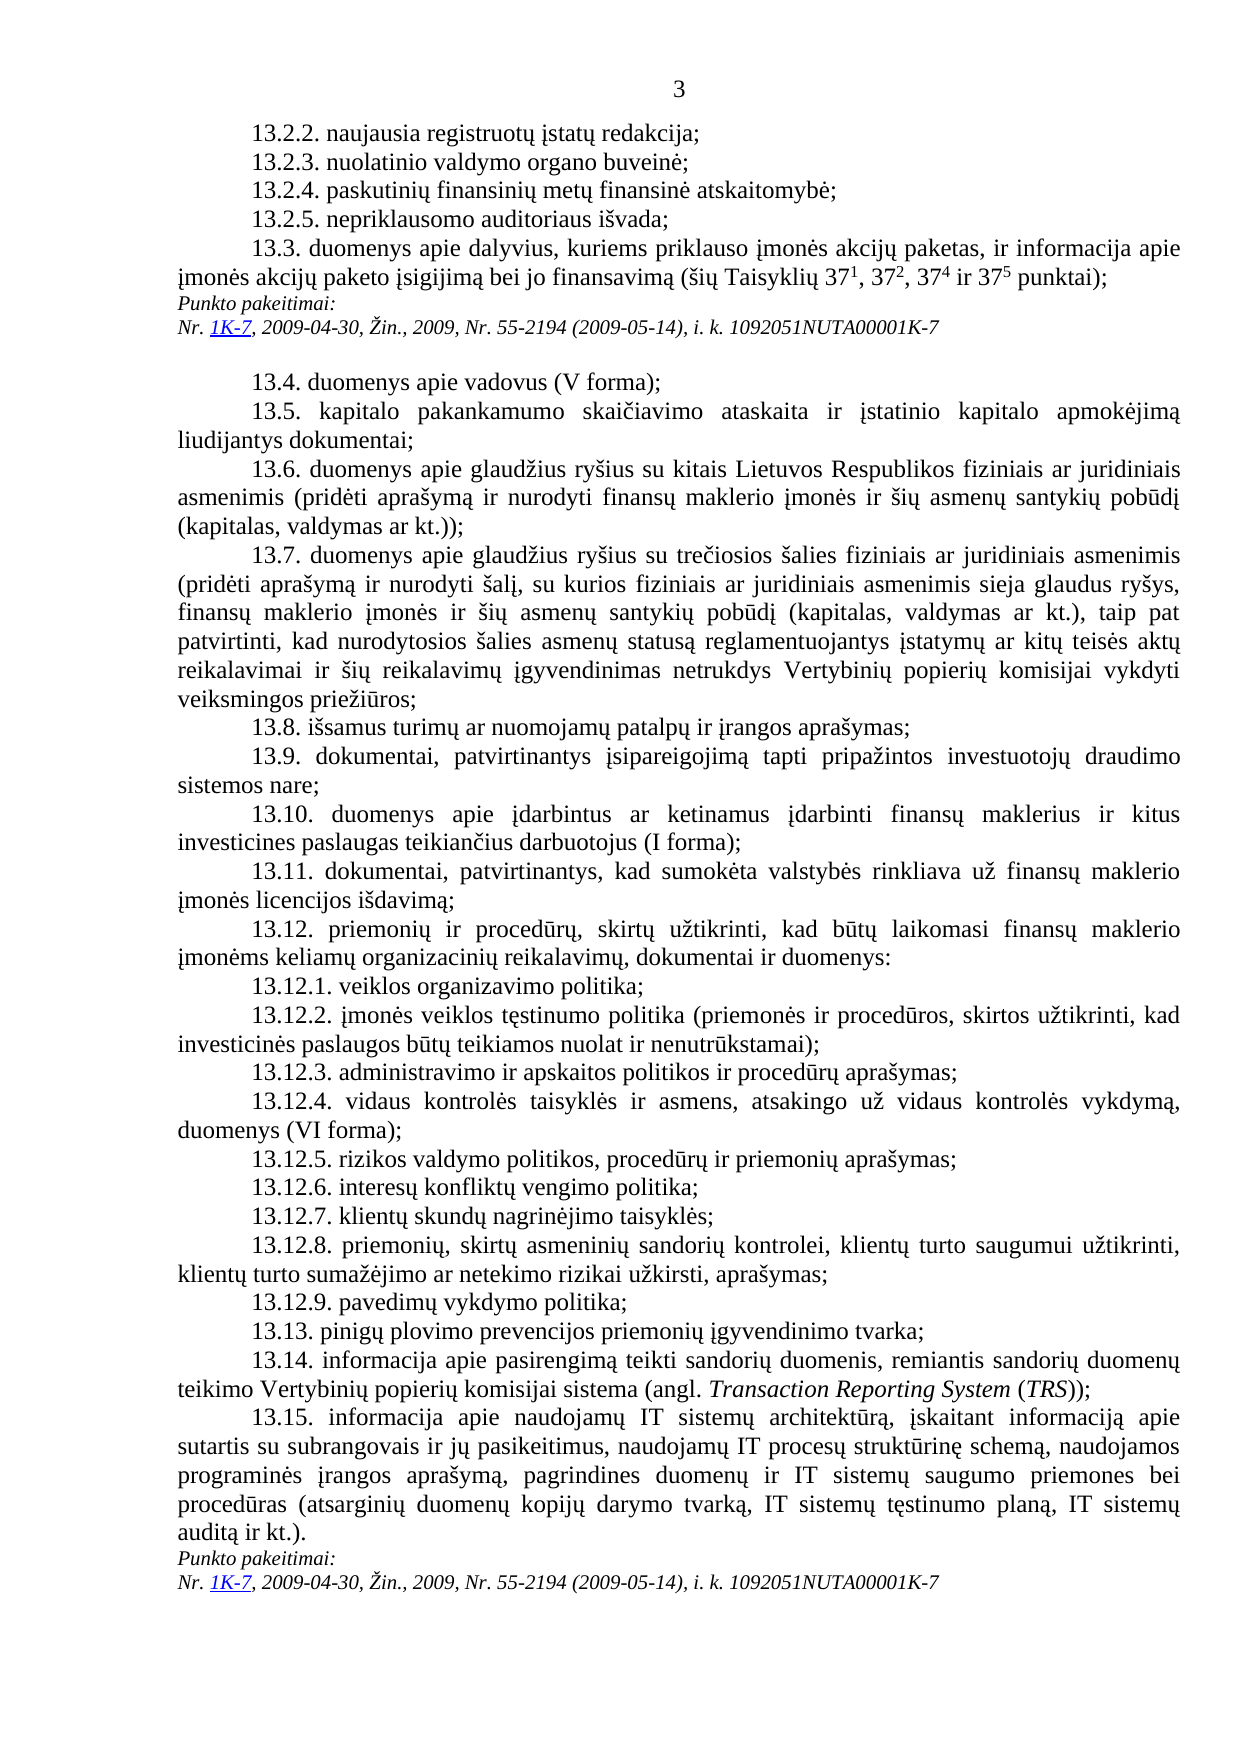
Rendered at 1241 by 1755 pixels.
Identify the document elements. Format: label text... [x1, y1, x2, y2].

text Nr. 1K-7, 2009-04-30, Žin., 2009, Nr. 55-2194 (2009-05-14), i. k. 1092051NUTA00001K-7 [177, 1570, 1181, 1594]
text 13.2.2. naujausia registruotų įstatų redakcija; [177, 118, 1181, 147]
text 13.6. duomenys apie glaudžius ryšius su kitais Lietuvos Respublikos fiziniais ar juridiniais asmenimis (pridėti aprašymą ir nurodyti finansų maklerio įmonės ir šių asmenų santykių pobūdį (kapitalas, valdymas ar kt.)); [177, 454, 1181, 540]
text 13.4. duomenys apie vadovus (V forma); [177, 367, 1181, 396]
text 13.10. duomenys apie įdarbintus ar ketinamus įdarbinti finansų maklerius ir kitus investicines paslaugas teikiančius darbuotojus (I forma); [177, 799, 1181, 856]
text 13.9. dokumentai, patvirtinantys įsipareigojimą tapti pripažintos investuotojų draudimo sistemos nare; [177, 741, 1181, 799]
text Punkto pakeitimai: [177, 1546, 1181, 1570]
text 13.12.5. rizikos valdymo politikos, procedūrų ir priemonių aprašymas; [177, 1144, 1181, 1172]
text Punkto pakeitimai: [177, 291, 1181, 315]
text 13.12.9. pavedimų vykdymo politika; [177, 1287, 1181, 1316]
text 13.12.6. interesų konfliktų vengimo politika; [177, 1172, 1181, 1201]
text 13.14. informacija apie pasirengimą teikti sandorių duomenis, remiantis sandorių duomenų teikimo Vertybinių popierių komisijai sistema (angl. Transaction Reporting System (TRS)); [177, 1345, 1181, 1402]
text 13.12.8. priemonių, skirtų asmeninių sandorių kontrolei, klientų turto saugumui užtikrinti, klientų turto sumažėjimo ar netekimo rizikai užkirsti, aprašymas; [177, 1230, 1181, 1287]
text 13.2.3. nuolatinio valdymo organo buveinė; [177, 147, 1181, 176]
text 13.12.4. vidaus kontrolės taisyklės ir asmens, atsakingo už vidaus kontrolės vykdymą, duomenys (VI forma); [177, 1086, 1181, 1144]
text 13.15. informacija apie naudojamų IT sistemų architektūrą, įskaitant informaciją apie sutartis su subrangovais ir jų pasikeitimus, naudojamų IT procesų struktūrinę schemą, naudojamos programinės įrangos aprašymą, pagrindines duomenų ir IT sistemų saugumo priemones bei procedūras (atsarginių duomenų kopijų darymo tvarką, IT sistemų tęstinumo planą, IT sistemų auditą ir kt.). [177, 1402, 1181, 1546]
text 13.12.1. veiklos organizavimo politika; [177, 971, 1181, 1000]
text 13.12. priemonių ir procedūrų, skirtų užtikrinti, kad būtų laikomasi finansų maklerio įmonėms keliamų organizacinių reikalavimų, dokumentai ir duomenys: [177, 914, 1181, 971]
text 13.2.5. nepriklausomo auditoriaus išvada; [177, 204, 1181, 233]
text 13.7. duomenys apie glaudžius ryšius su trečiosios šalies fiziniais ar juridiniais asmenimis (pridėti aprašymą ir nurodyti šalį, su kurios fiziniais ar juridiniais asmenimis sieja glaudus ryšys, finansų maklerio įmonės ir šių asmenų santykių pobūdį (kapitalas, valdymas ar kt.), taip pat patvirtinti, kad nurodytosios šalies asmenų statusą reglamentuojantys įstatymų ar kitų teisės aktų reikalavimai ir šių reikalavimų įgyvendinimas netrukdys Vertybinių popierių komisijai vykdyti veiksmingos priežiūros; [177, 540, 1181, 712]
text 13.8. išsamus turimų ar nuomojamų patalpų ir įrangos aprašymas; [177, 712, 1181, 741]
text 13.12.7. klientų skundų nagrinėjimo taisyklės; [177, 1201, 1181, 1230]
text Nr. 1K-7, 2009-04-30, Žin., 2009, Nr. 55-2194 (2009-05-14), i. k. 1092051NUTA00001K-7 [177, 315, 1181, 339]
text 13.12.2. įmonės veiklos tęstinumo politika (priemonės ir procedūros, skirtos užtikrinti, kad investicinės paslaugos būtų teikiamos nuolat ir nenutrūkstamai); [177, 1000, 1181, 1057]
text 13.12.3. administravimo ir apskaitos politikos ir procedūrų aprašymas; [177, 1057, 1181, 1086]
text 13.3. duomenys apie dalyvius, kuriems priklauso įmonės akcijų paketas, ir informacija apie įmonės akcijų paketo įsigijimą bei jo finansavimą (šių Taisyklių 371, 372, 374 ir 375 punktai); [177, 233, 1181, 291]
text 13.2.4. paskutinių finansinių metų finansinė atskaitomybė; [177, 176, 1181, 204]
text 13.5. kapitalo pakankamumo skaičiavimo ataskaita ir įstatinio kapitalo apmokėjimą liudijantys dokumentai; [177, 396, 1181, 454]
text 13.11. dokumentai, patvirtinantys, kad sumokėta valstybės rinkliava už finansų maklerio įmonės licencijos išdavimą; [177, 856, 1181, 914]
text 13.13. pinigų plovimo prevencijos priemonių įgyvendinimo tvarka; [177, 1316, 1181, 1345]
